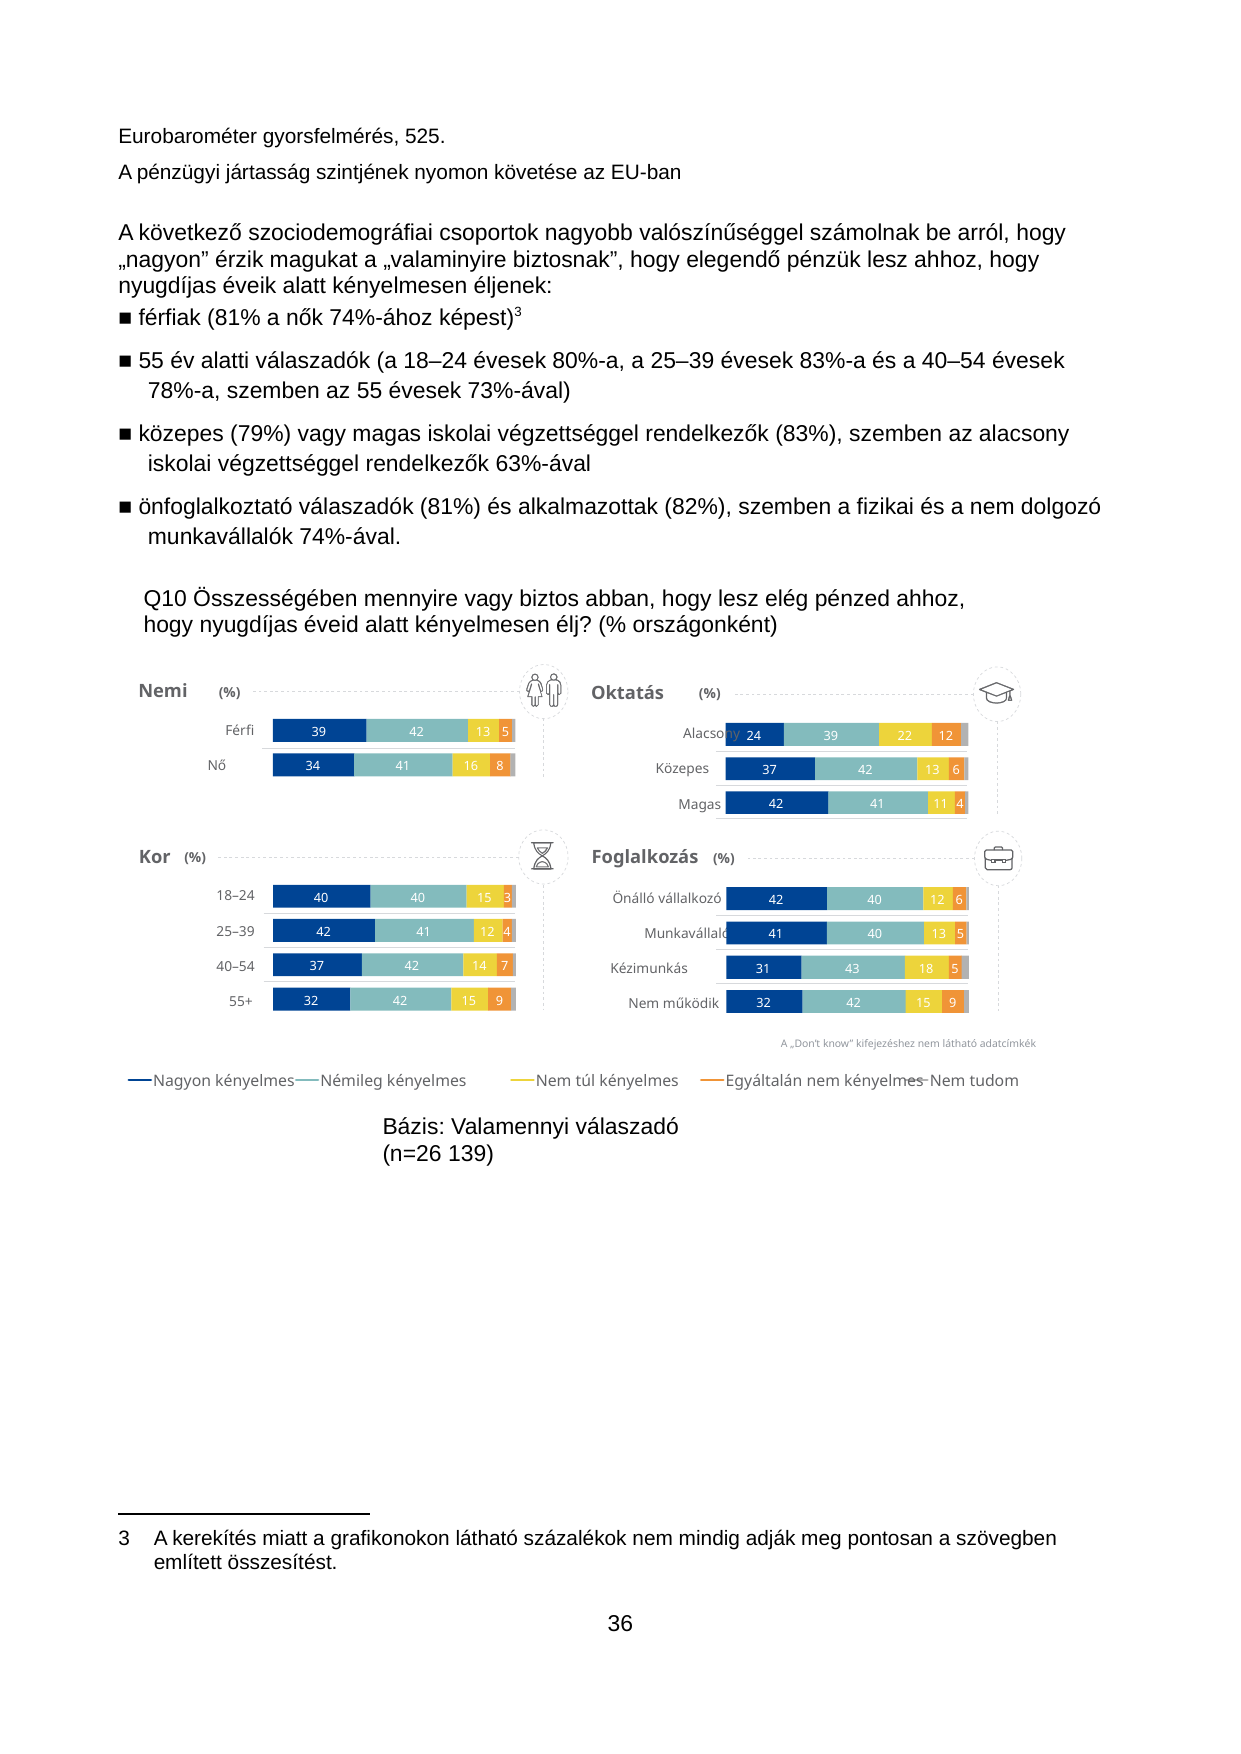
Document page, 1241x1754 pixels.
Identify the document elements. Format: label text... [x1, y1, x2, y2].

list ■ önfoglalkoztató válaszadók (81%) és alkalmazottak (82%), szemben a fizikai és a nem dolgozó munkavállalók 74%-ával. [118, 493, 1122, 549]
list ■ közepes (79%) vagy magas iskolai végzettséggel rendelkezők (83%), szemben az alacsony iskolai végzettséggel rendelkezők 63%-ával [118, 420, 1122, 476]
text A kerekítés miatt a grafikonokon látható százalékok nem mindig adják meg pontosan a szövegben említett összesítést. [118, 1526, 1122, 1574]
list ■ férfiak (81% a nők 74%-ához képest) [118, 304, 1122, 331]
list ■ 55 év alatti válaszadók (a 18–24 évesek 80%-a, a 25–39 évesek 83%-a és a 40–54 évesek 78%-a, szemben az 55 évesek 73%-ával) [118, 347, 1122, 403]
text A következő szociodemográfiai csoportok nagyobb valószínűséggel számolnak be arról, hogy „nagyon” érzik magukat a „valaminyire biztosnak”, hogy elegendő pénzük lesz ahhoz, hogy nyugdíjas éveik alatt kényelmesen éljenek: [118, 219, 1122, 298]
